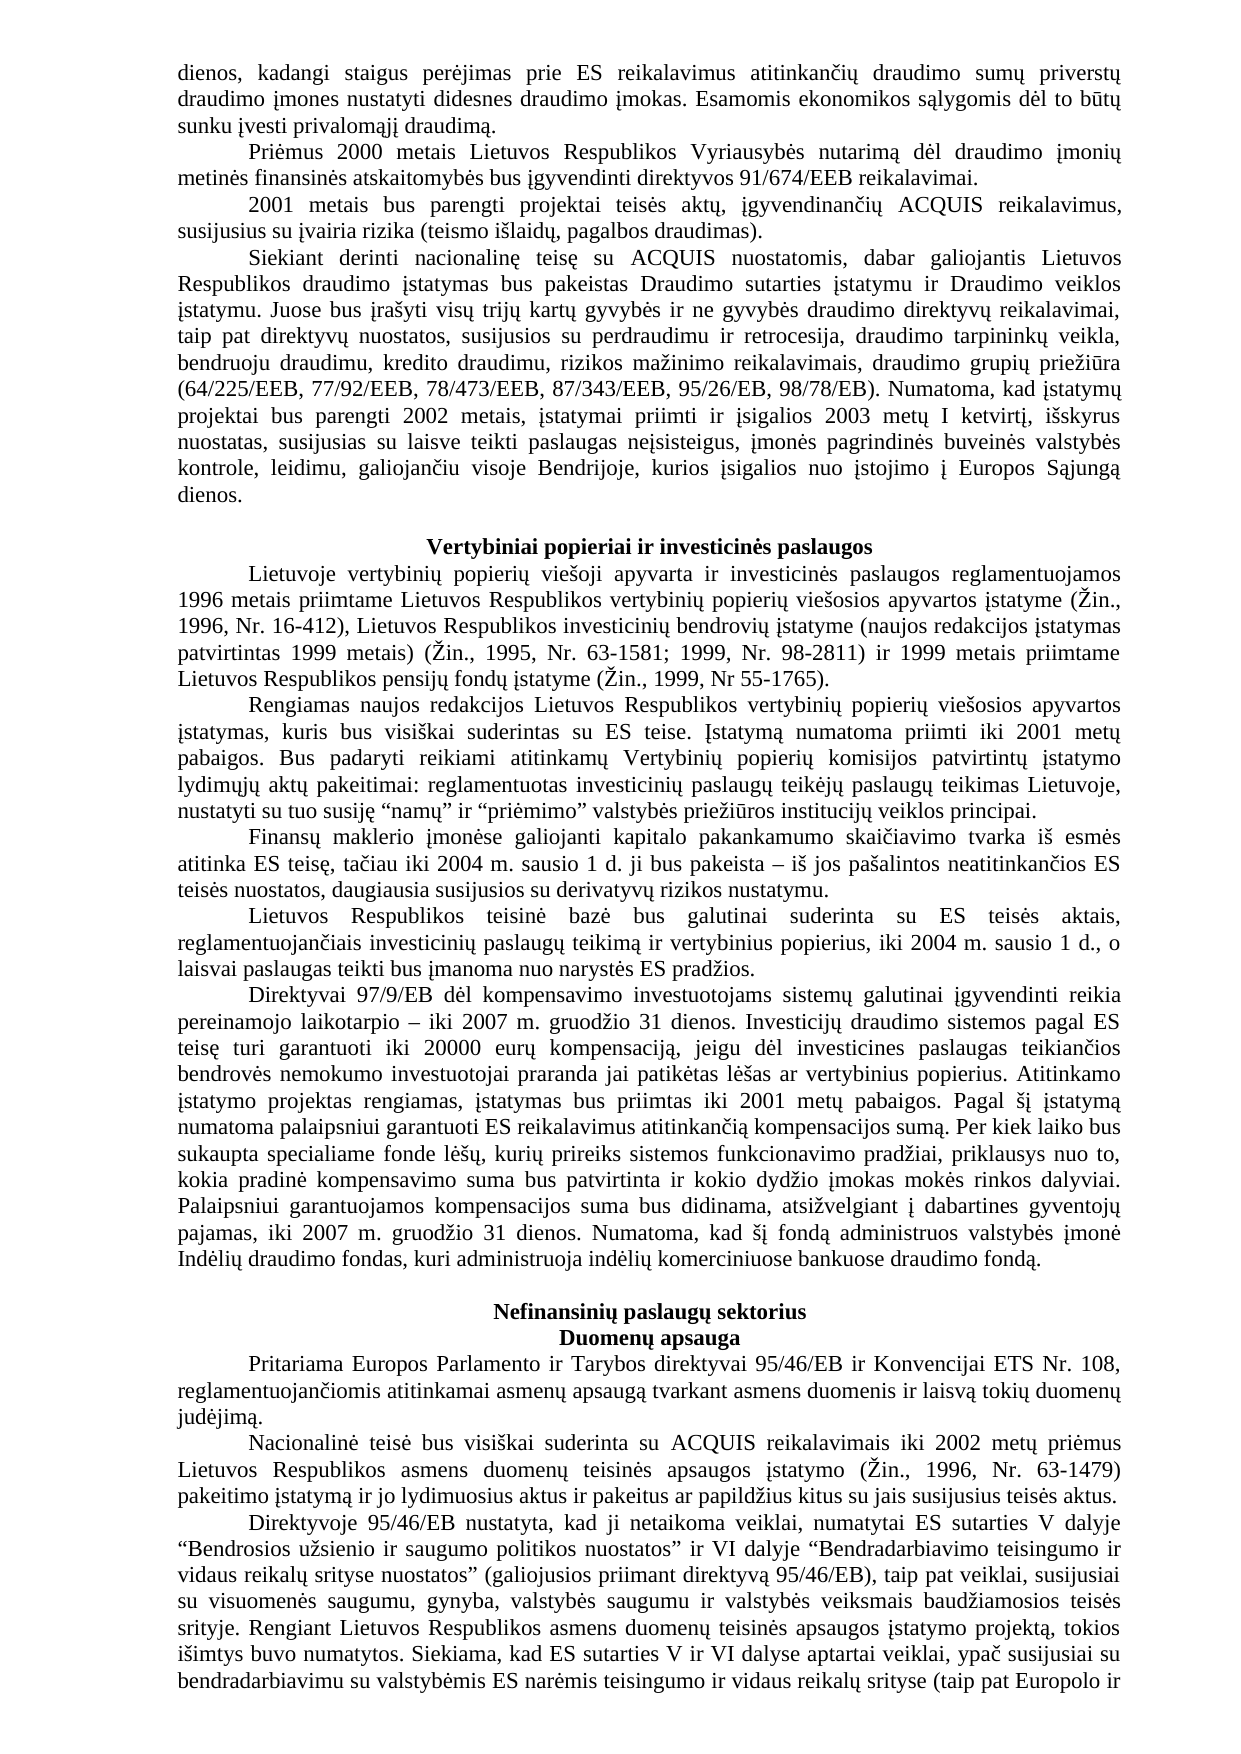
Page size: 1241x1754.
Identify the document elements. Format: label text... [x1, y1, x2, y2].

text 2001 metais bus parengti projektai teisės aktų, įgyvendinančių acquis reikalavimus, susijusius su įvairia rizika (teismo išlaidų, pagalbos draudimas). [177, 191, 1122, 243]
text dienos, kadangi staigus perėjimas prie ES reikalavimus atitinkančių draudimo sumų priverstų draudimo įmones nustatyti didesnes draudimo įmokas. Esamomis ekonomikos sąlygomis dėl to būtų sunku įvesti privalomąjį draudimą. [177, 59, 1122, 138]
text Direktyvoje 95/46/EB nustatyta, kad ji netaikoma veiklai, numatytai ES sutarties V dalyje “Bendrosios užsienio ir saugumo politikos nuostatos” ir VI dalyje “Bendradarbiavimo teisingumo ir vidaus reikalų srityse nuostatos” (galiojusios priimant direktyvą 95/46/EB), taip pat veiklai, susijusiai su visuomenės saugumu, gynyba, valstybės saugumu ir valstybės veiksmais baudžiamosios teisės srityje. Rengiant Lietuvos Respublikos asmens duomenų teisinės apsaugos įstatymo projektą, tokios išimtys buvo numatytos. Siekiama, kad ES sutarties V ir VI dalyse aptartai veiklai, ypač susijusiai su bendradarbiavimu su valstybėmis ES narėmis teisingumo ir vidaus reikalų srityse (taip pat Europolo ir [177, 1508, 1122, 1693]
text Priėmus 2000 metais Lietuvos Respublikos Vyriausybės nutarimą dėl draudimo įmonių metinės finansinės atskaitomybės bus įgyvendinti direktyvos 91/674/EEB reikalavimai. [177, 138, 1122, 191]
subtitle Nefinansinių paslaugų sektorius [177, 1298, 1122, 1324]
text Finansų maklerio įmonėse galiojanti kapitalo pakankamumo skaičiavimo tvarka iš esmės atitinka ES teisę, tačiau iki 2004 m. sausio 1 d. ji bus pakeista – iš jos pašalintos neatitinkančios ES teisės nuostatos, daugiausia susijusios su derivatyvų rizikos nustatymu. [177, 823, 1122, 902]
text Rengiamas naujos redakcijos Lietuvos Respublikos vertybinių popierių viešosios apyvartos įstatymas, kuris bus visiškai suderintas su ES teise. Įstatymą numatoma priimti iki 2001 metų pabaigos. Bus padaryti reikiami atitinkamų Vertybinių popierių komisijos patvirtintų įstatymo lydimųjų aktų pakeitimai: reglamentuotas investicinių paslaugų teikėjų paslaugų teikimas Lietuvoje, nustatyti su tuo susiję “namų” ir “priėmimo” valstybės priežiūros institucijų veiklos principai. [177, 692, 1122, 823]
text Pritariama Europos Parlamento ir Tarybos direktyvai 95/46/EB ir Konvencijai ETS Nr. 108, reglamentuojančiomis atitinkamai asmenų apsaugą tvarkant asmens duomenis ir laisvą tokių duomenų judėjimą. [177, 1350, 1122, 1429]
subtitle Duomenų apsauga [177, 1324, 1122, 1350]
text Nacionalinė teisė bus visiškai suderinta su acquis reikalavimais iki 2002 metų priėmus Lietuvos Respublikos asmens duomenų teisinės apsaugos įstatymo (Žin., 1996, Nr. 63-1479) pakeitimo įstatymą ir jo lydimuosius aktus ir pakeitus ar papildžius kitus su jais susijusius teisės aktus. [177, 1429, 1122, 1508]
text Siekiant derinti nacionalinę teisę su acquis nuostatomis, dabar galiojantis Lietuvos Respublikos draudimo įstatymas bus pakeistas Draudimo sutarties įstatymu ir Draudimo veiklos įstatymu. Juose bus įrašyti visų trijų kartų gyvybės ir ne gyvybės draudimo direktyvų reikalavimai, taip pat direktyvų nuostatos, susijusios su perdraudimu ir retrocesija, draudimo tarpininkų veikla, bendruoju draudimu, kredito draudimu, rizikos mažinimo reikalavimais, draudimo grupių priežiūra (64/225/EEB, 77/92/EEB, 78/473/EEB, 87/343/EEB, 95/26/EB, 98/78/EB). Numatoma, kad įstatymų projektai bus parengti 2002 metais, įstatymai priimti ir įsigalios 2003 metų I ketvirtį, išskyrus nuostatas, susijusias su laisve teikti paslaugas neįsisteigus, įmonės pagrindinės buveinės valstybės kontrole, leidimu, galiojančiu visoje Bendrijoje, kurios įsigalios nuo įstojimo į Europos Sąjungą dienos. [177, 243, 1122, 507]
text Lietuvos Respublikos teisinė bazė bus galutinai suderinta su ES teisės aktais, reglamentuojančiais investicinių paslaugų teikimą ir vertybinius popierius, iki 2004 m. sausio 1 d., o laisvai paslaugas teikti bus įmanoma nuo narystės ES pradžios. [177, 902, 1122, 981]
text Lietuvoje vertybinių popierių viešoji apyvarta ir investicinės paslaugos reglamentuojamos 1996 metais priimtame Lietuvos Respublikos vertybinių popierių viešosios apyvartos įstatyme (Žin., 1996, Nr. 16-412), Lietuvos Respublikos investicinių bendrovių įstatyme (naujos redakcijos įstatymas patvirtintas 1999 metais) (Žin., 1995, Nr. 63-1581; 1999, Nr. 98-2811) ir 1999 metais priimtame Lietuvos Respublikos pensijų fondų įstatyme (Žin., 1999, Nr 55-1765). [177, 560, 1122, 692]
subtitle Vertybiniai popieriai ir investicinės paslaugos [177, 533, 1122, 560]
text Direktyvai 97/9/EB dėl kompensavimo investuotojams sistemų galutinai įgyvendinti reikia pereinamojo laikotarpio – iki 2007 m. gruodžio 31 dienos. Investicijų draudimo sistemos pagal ES teisę turi garantuoti iki 20000 eurų kompensaciją, jeigu dėl investicines paslaugas teikiančios bendrovės nemokumo investuotojai praranda jai patikėtas lėšas ar vertybinius popierius. Atitinkamo įstatymo projektas rengiamas, įstatymas bus priimtas iki 2001 metų pabaigos. Pagal šį įstatymą numatoma palaipsniui garantuoti ES reikalavimus atitinkančią kompensacijos sumą. Per kiek laiko bus sukaupta specialiame fonde lėšų, kurių prireiks sistemos funkcionavimo pradžiai, priklausys nuo to, kokia pradinė kompensavimo suma bus patvirtinta ir kokio dydžio įmokas mokės rinkos dalyviai. Palaipsniui garantuojamos kompensacijos suma bus didinama, atsižvelgiant į dabartines gyventojų pajamas, iki 2007 m. gruodžio 31 dienos. Numatoma, kad šį fondą administruos valstybės įmonė Indėlių draudimo fondas, kuri administruoja indėlių komerciniuose bankuose draudimo fondą. [177, 981, 1122, 1271]
